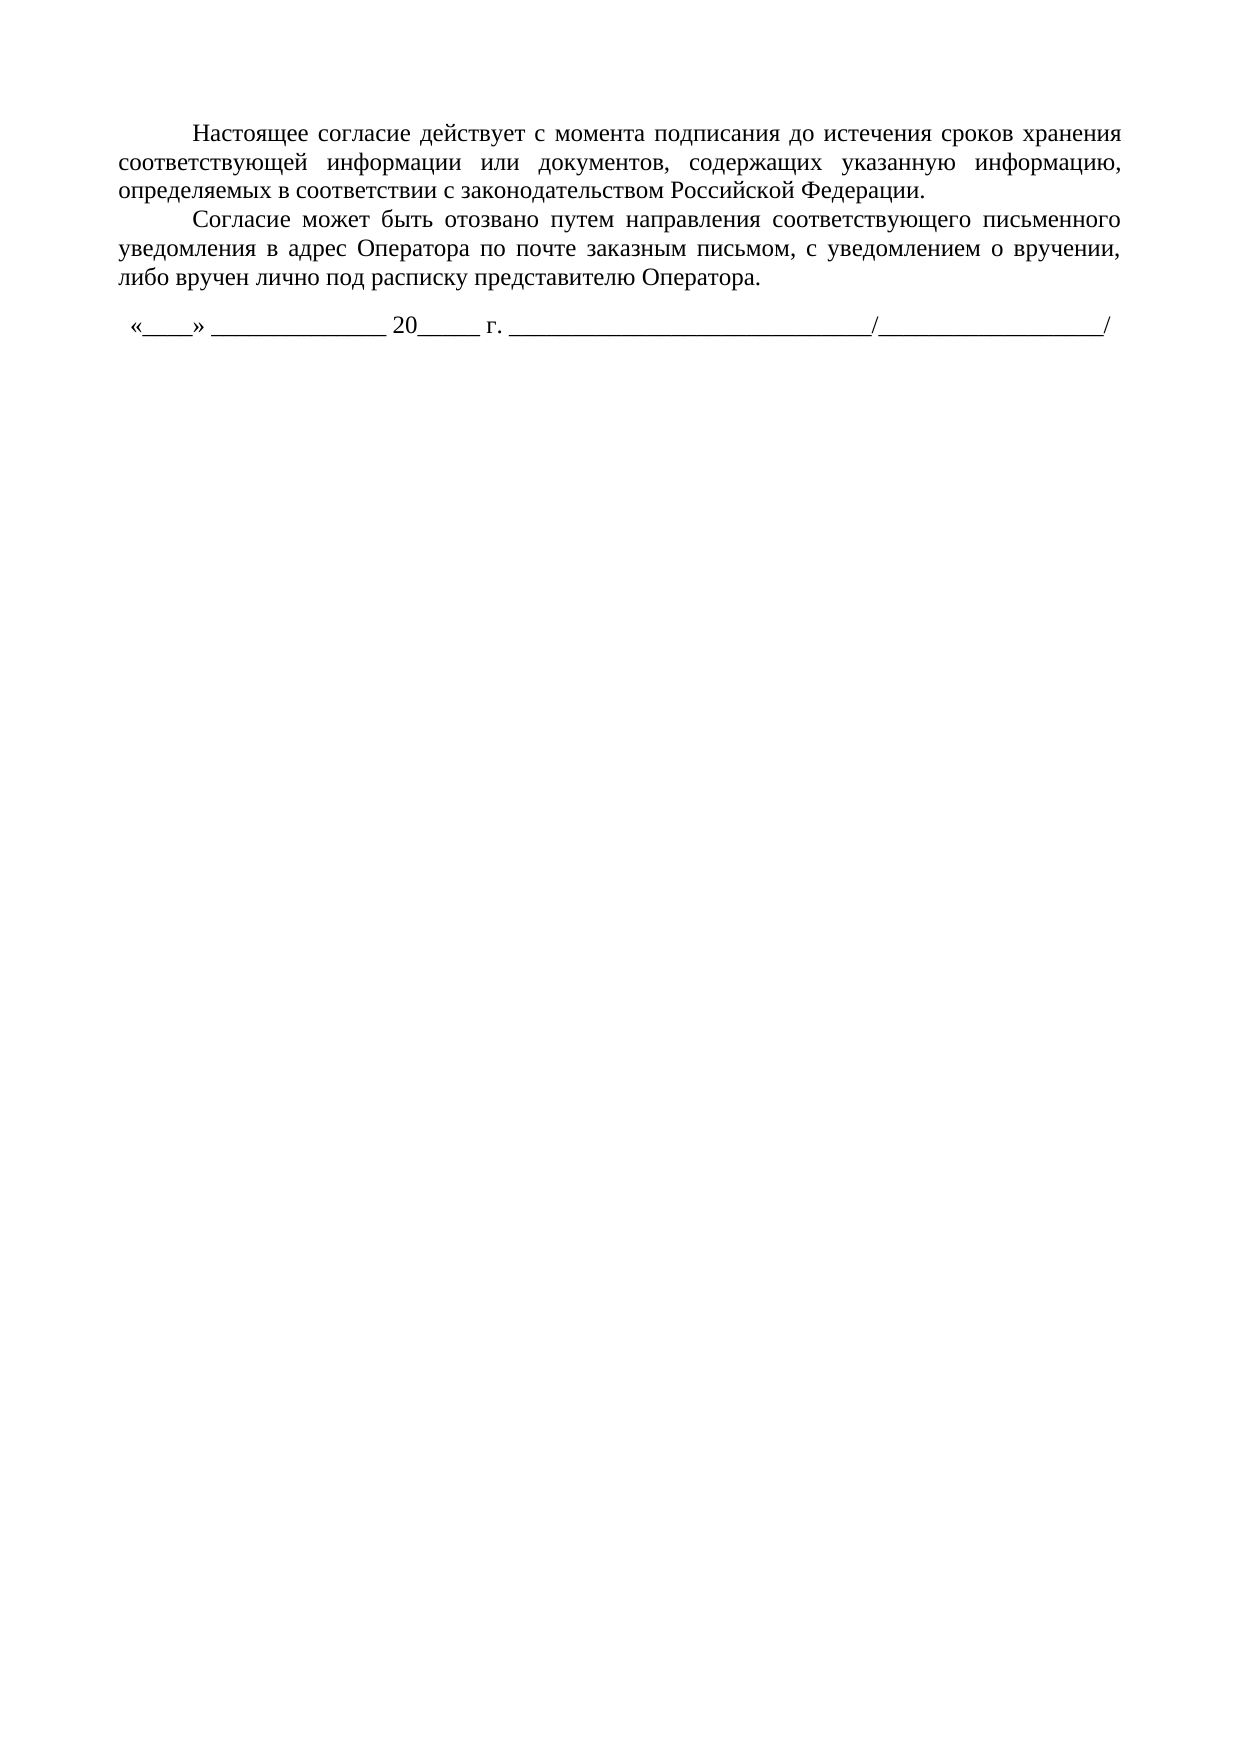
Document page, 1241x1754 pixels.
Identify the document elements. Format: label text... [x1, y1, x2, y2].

text Настоящее согласие действует с момента подписания до истечения сроков хранения соответствующей информации или документов, содержащих указанную информацию, определяемых в соответствии с законодательством Российской Федерации. [118, 118, 1122, 204]
text «____» ______________ 20_____ г. _____________________________/__________________/ [118, 310, 1122, 338]
text Согласие может быть отозвано путем направления соответствующего письменного уведомления в адрес Оператора по почте заказным письмом, с уведомлением о вручении, либо вручен лично под расписку представителю Оператора. [118, 204, 1122, 291]
